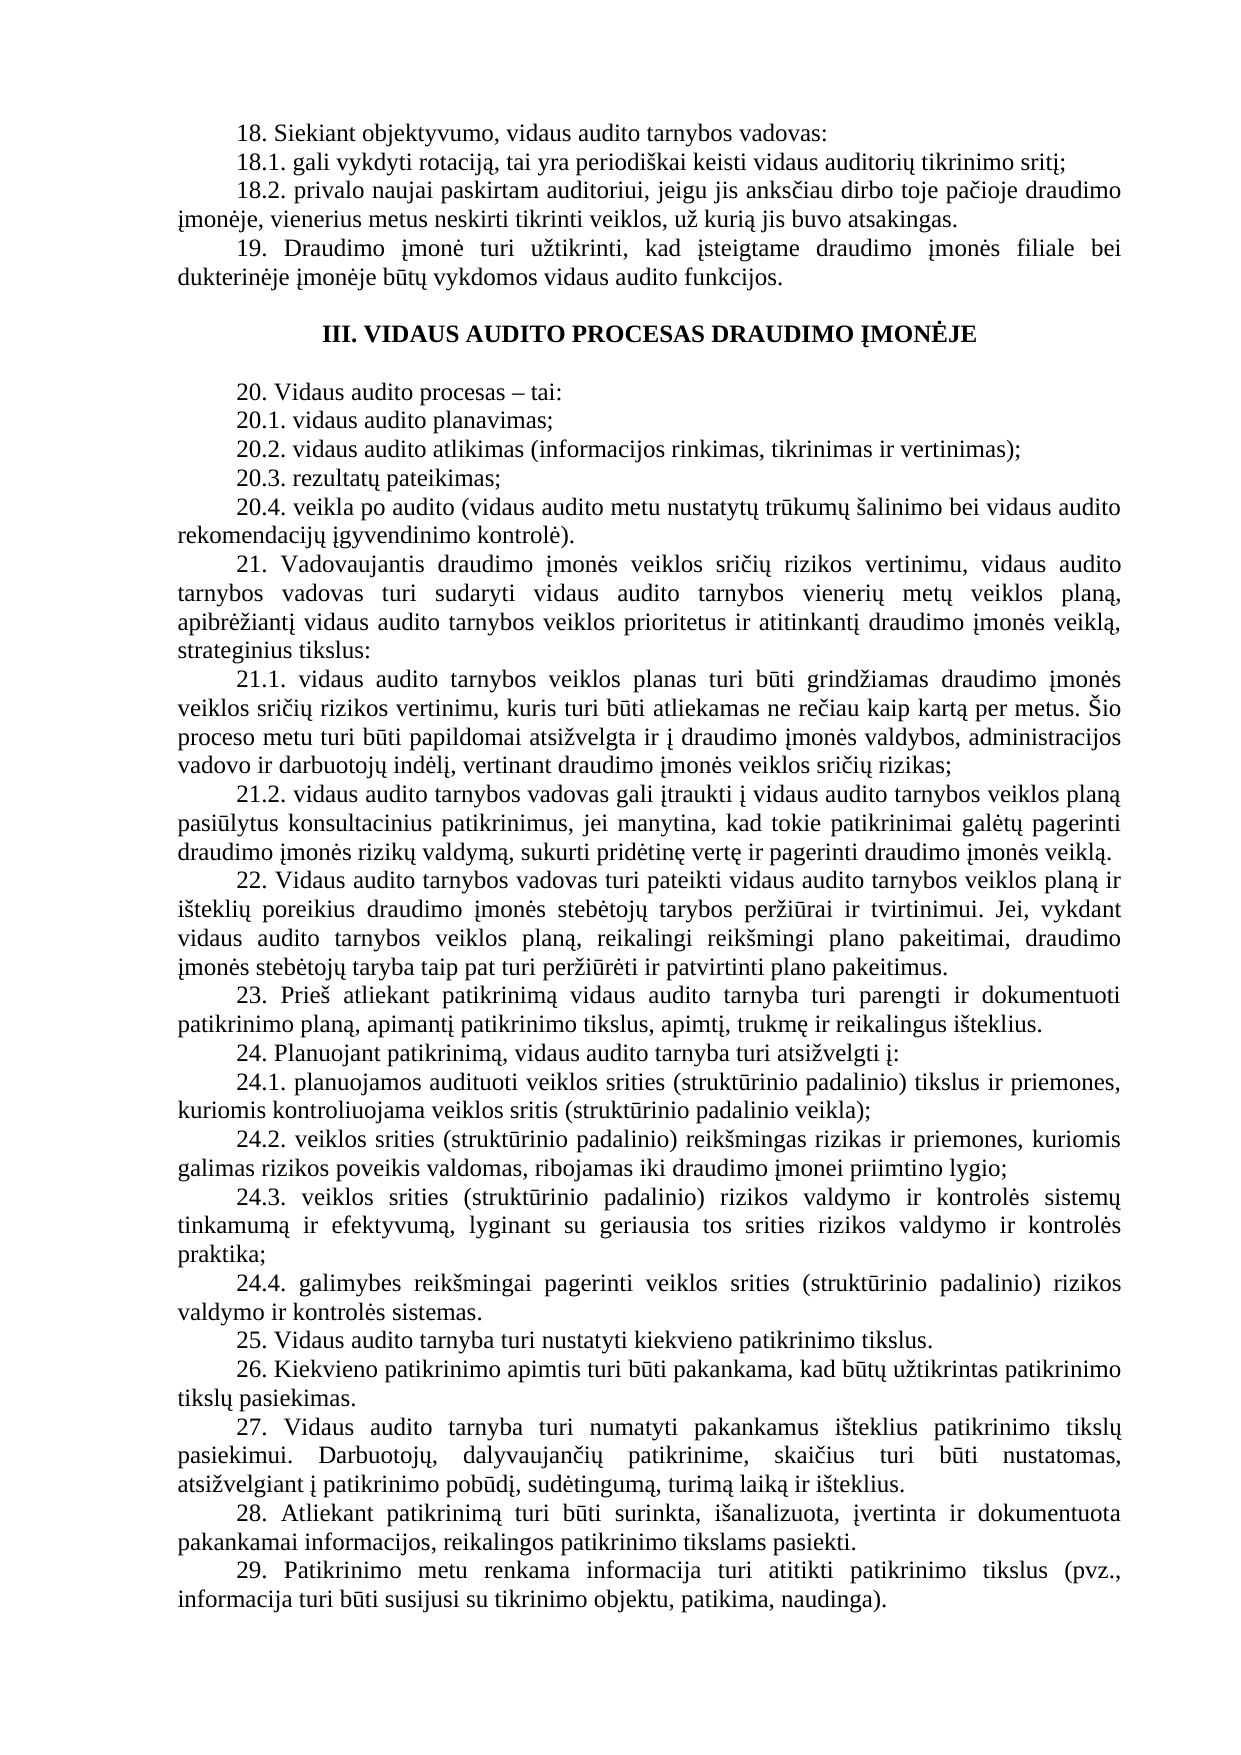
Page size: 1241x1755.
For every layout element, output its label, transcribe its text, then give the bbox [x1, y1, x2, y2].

text 19. Draudimo įmonė turi užtikrinti, kad įsteigtame draudimo įmonės filiale bei dukterinėje įmonėje būtų vykdomos vidaus audito funkcijos. [177, 233, 1122, 291]
text 26. Kiekvieno patikrinimo apimtis turi būti pakankama, kad būtų užtikrintas patikrinimo tikslų pasiekimas. [177, 1354, 1122, 1412]
text 20.2. vidaus audito atlikimas (informacijos rinkimas, tikrinimas ir vertinimas); [177, 434, 1122, 463]
text 24.2. veiklos srities (struktūrinio padalinio) reikšmingas rizikas ir priemones, kuriomis galimas rizikos poveikis valdomas, ribojamas iki draudimo įmonei priimtino lygio; [177, 1124, 1122, 1182]
text 20.4. veikla po audito (vidaus audito metu nustatytų trūkumų šalinimo bei vidaus audito rekomendacijų įgyvendinimo kontrolė). [177, 492, 1122, 549]
text 24.1. planuojamos audituoti veiklos srities (struktūrinio padalinio) tikslus ir priemones, kuriomis kontroliuojama veiklos sritis (struktūrinio padalinio veikla); [177, 1067, 1122, 1124]
text 21.1. vidaus audito tarnybos veiklos planas turi būti grindžiamas draudimo įmonės veiklos sričių rizikos vertinimu, kuris turi būti atliekamas ne rečiau kaip kartą per metus. Šio proceso metu turi būti papildomai atsižvelgta ir į draudimo įmonės valdybos, administracijos vadovo ir darbuotojų indėlį, vertinant draudimo įmonės veiklos sričių rizikas; [177, 664, 1122, 779]
text 20. Vidaus audito procesas – tai: [177, 377, 1122, 406]
text 24.4. galimybes reikšmingai pagerinti veiklos srities (struktūrinio padalinio) rizikos valdymo ir kontrolės sistemas. [177, 1268, 1122, 1326]
text 25. Vidaus audito tarnyba turi nustatyti kiekvieno patikrinimo tikslus. [177, 1326, 1122, 1354]
text 18.2. privalo naujai paskirtam auditoriui, jeigu jis anksčiau dirbo toje pačioje draudimo įmonėje, vienerius metus neskirti tikrinti veiklos, už kurią jis buvo atsakingas. [177, 176, 1122, 233]
text 24. Planuojant patikrinimą, vidaus audito tarnyba turi atsižvelgti į: [177, 1038, 1122, 1067]
text 22. Vidaus audito tarnybos vadovas turi pateikti vidaus audito tarnybos veiklos planą ir išteklių poreikius draudimo įmonės stebėtojų tarybos peržiūrai ir tvirtinimui. Jei, vykdant vidaus audito tarnybos veiklos planą, reikalingi reikšmingi plano pakeitimai, draudimo įmonės stebėtojų taryba taip pat turi peržiūrėti ir patvirtinti plano pakeitimus. [177, 866, 1122, 981]
text 20.3. rezultatų pateikimas; [177, 463, 1122, 492]
text 24.3. veiklos srities (struktūrinio padalinio) rizikos valdymo ir kontrolės sistemų tinkamumą ir efektyvumą, lyginant su geriausia tos srities rizikos valdymo ir kontrolės praktika; [177, 1182, 1122, 1268]
text 18.1. gali vykdyti rotaciją, tai yra periodiškai keisti vidaus auditorių tikrinimo sritį; [177, 147, 1122, 176]
text 27. Vidaus audito tarnyba turi numatyti pakankamus išteklius patikrinimo tikslų pasiekimui. Darbuotojų, dalyvaujančių patikrinime, skaičius turi būti nustatomas, atsižvelgiant į patikrinimo pobūdį, sudėtingumą, turimą laiką ir išteklius. [177, 1412, 1122, 1498]
text 21. Vadovaujantis draudimo įmonės veiklos sričių rizikos vertinimu, vidaus audito tarnybos vadovas turi sudaryti vidaus audito tarnybos vienerių metų veiklos planą, apibrėžiantį vidaus audito tarnybos veiklos prioritetus ir atitinkantį draudimo įmonės veiklą, strateginius tikslus: [177, 549, 1122, 664]
text 18. Siekiant objektyvumo, vidaus audito tarnybos vadovas: [177, 118, 1122, 147]
text 28. Atliekant patikrinimą turi būti surinkta, išanalizuota, įvertinta ir dokumentuota pakankamai informacijos, reikalingos patikrinimo tikslams pasiekti. [177, 1498, 1122, 1556]
text III. VIDAUS AUDITO PROCESAS DRAUDIMO ĮMONĖJE [177, 319, 1122, 348]
text 29. Patikrinimo metu renkama informacija turi atitikti patikrinimo tikslus (pvz., informacija turi būti susijusi su tikrinimo objektu, patikima, naudinga). [177, 1556, 1122, 1613]
text 21.2. vidaus audito tarnybos vadovas gali įtraukti į vidaus audito tarnybos veiklos planą pasiūlytus konsultacinius patikrinimus, jei manytina, kad tokie patikrinimai galėtų pagerinti draudimo įmonės rizikų valdymą, sukurti pridėtinę vertę ir pagerinti draudimo įmonės veiklą. [177, 779, 1122, 866]
text 23. Prieš atliekant patikrinimą vidaus audito tarnyba turi parengti ir dokumentuoti patikrinimo planą, apimantį patikrinimo tikslus, apimtį, trukmę ir reikalingus išteklius. [177, 981, 1122, 1038]
text 20.1. vidaus audito planavimas; [177, 406, 1122, 434]
